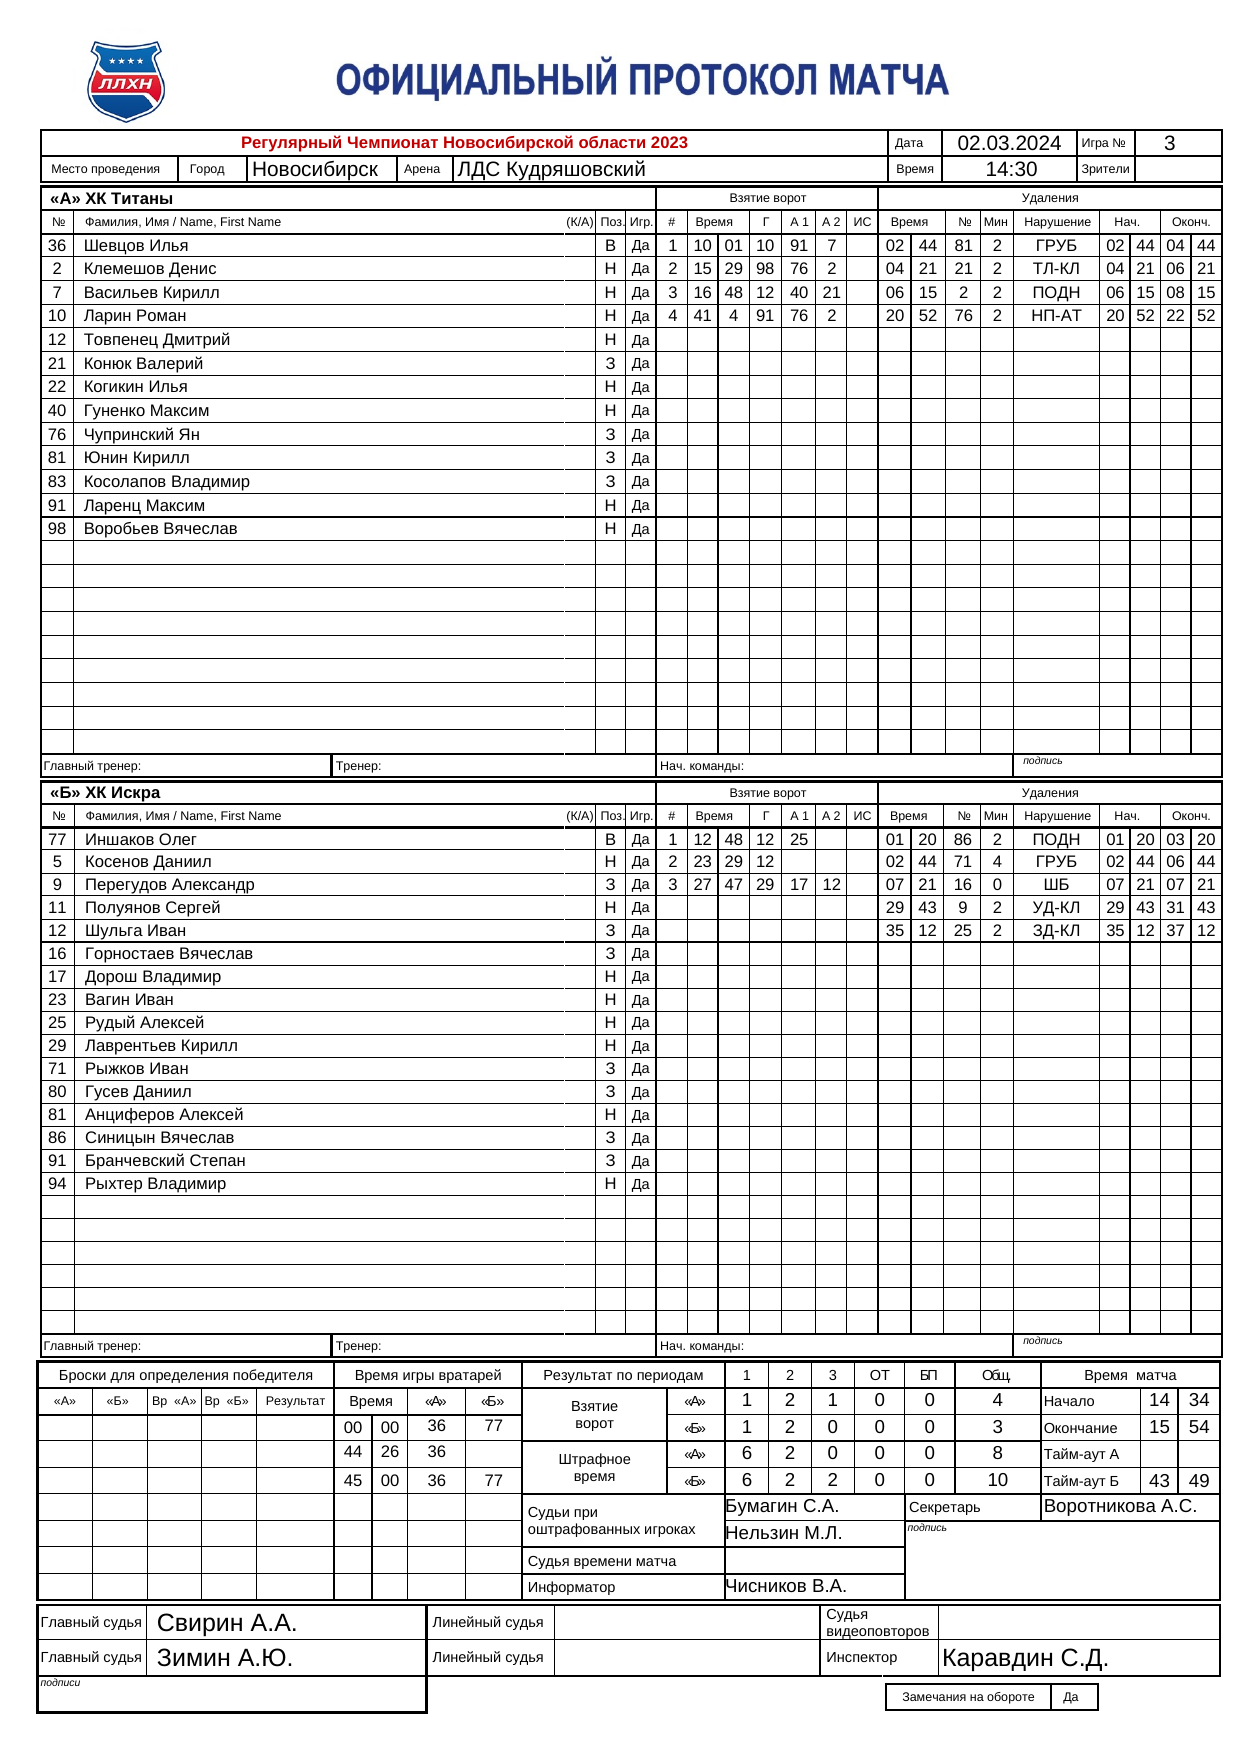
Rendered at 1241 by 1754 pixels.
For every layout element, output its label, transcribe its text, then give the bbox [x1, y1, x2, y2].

table_cell Н [596, 989, 625, 1011]
table_cell 36 [408, 1468, 465, 1493]
table_cell Да [626, 1150, 655, 1172]
table_cell [1131, 588, 1160, 611]
table_cell Тайм-аут А [1042, 1441, 1140, 1467]
table_header Время игры вратарей [335, 1363, 521, 1387]
table_cell [847, 1288, 877, 1310]
table_cell В [596, 235, 625, 256]
table_cell [719, 399, 749, 422]
table_cell 98 [42, 518, 73, 540]
table_cell Да [626, 1012, 655, 1033]
table_cell 7 [42, 281, 73, 303]
table_cell [75, 1219, 564, 1241]
table_cell [565, 588, 595, 611]
table_cell «А» [39, 1389, 92, 1413]
table_cell [93, 1547, 147, 1573]
table_cell [74, 636, 564, 658]
table_cell [565, 470, 595, 493]
table_cell [1131, 683, 1160, 706]
table_cell 44 [912, 850, 943, 872]
table_cell 2 [981, 305, 1013, 327]
table_cell Каравдин С.Д. [939, 1640, 1219, 1675]
table_cell [596, 1311, 625, 1333]
table_cell [1014, 423, 1099, 445]
table_cell [750, 659, 781, 682]
table_cell Да [626, 920, 655, 941]
table_cell 12 [750, 829, 781, 849]
table_cell [816, 1104, 846, 1126]
table_cell 22 [42, 376, 73, 398]
table_cell [257, 1547, 333, 1573]
table_cell [688, 636, 717, 658]
table_cell [912, 446, 945, 469]
table_cell [944, 1265, 980, 1287]
table_cell [657, 1058, 687, 1079]
table_cell [1161, 565, 1190, 587]
table_cell 12 [750, 850, 781, 872]
table_cell Да [626, 423, 655, 445]
table_cell [626, 683, 655, 706]
table_cell [1099, 1682, 1220, 1711]
table_cell [981, 565, 1013, 587]
table_cell [1100, 494, 1129, 516]
table_cell [726, 1548, 904, 1573]
table_cell [879, 1265, 910, 1287]
table_cell 0 [905, 1389, 954, 1413]
table_cell [1014, 1127, 1099, 1149]
table_cell [39, 1547, 92, 1573]
table_cell [688, 1173, 717, 1195]
table_cell [657, 1081, 687, 1103]
table_cell Мин [981, 805, 1013, 826]
table_cell [912, 1265, 943, 1287]
table_cell [688, 989, 717, 1011]
table_cell [879, 1081, 910, 1103]
table_cell [816, 829, 846, 849]
table_cell [1192, 636, 1221, 658]
table_cell [1161, 588, 1190, 611]
table_cell [847, 1265, 877, 1287]
table_cell [596, 1242, 625, 1264]
table_cell [1131, 470, 1160, 493]
table_cell [75, 1288, 564, 1310]
table_cell [944, 1058, 980, 1079]
table_cell [782, 1012, 815, 1033]
table_cell [626, 1311, 655, 1333]
table_cell Да [626, 943, 655, 964]
table_cell [202, 1441, 256, 1467]
table_cell [1100, 1288, 1129, 1310]
table_cell 4 [981, 850, 1013, 872]
table_cell [1014, 683, 1099, 706]
table_cell [657, 966, 687, 987]
table_cell [688, 446, 717, 469]
table_cell [565, 896, 595, 918]
table_cell [565, 376, 595, 398]
table_cell [257, 1494, 333, 1520]
table_cell Шульга Иван [75, 920, 564, 941]
table_cell [879, 659, 910, 682]
table_cell [1192, 518, 1221, 540]
table_cell [879, 1173, 910, 1195]
table_cell «Б» [668, 1415, 724, 1440]
table_cell 36 [42, 235, 73, 256]
table_cell [847, 281, 877, 303]
table_cell Н [596, 281, 625, 303]
table_cell Да [626, 305, 655, 327]
table_cell [1192, 1035, 1221, 1057]
table_cell [565, 328, 595, 351]
table_cell [1192, 1196, 1221, 1218]
table_cell [1131, 1265, 1160, 1287]
table_cell [1192, 659, 1221, 682]
table_cell 2 [981, 257, 1013, 280]
table_cell [565, 612, 595, 634]
table_cell [1161, 707, 1190, 729]
table_cell 26 [373, 1441, 407, 1467]
table_cell [657, 352, 687, 374]
table_cell [1192, 470, 1221, 493]
table_cell [847, 707, 877, 729]
table_cell [944, 1081, 980, 1103]
table_cell [879, 494, 910, 516]
table_cell [408, 1574, 465, 1599]
table_cell З [596, 446, 625, 469]
table_cell [782, 1035, 815, 1057]
table_cell [782, 966, 815, 987]
table_cell [782, 588, 815, 611]
table_cell [750, 565, 781, 587]
table_cell [782, 376, 815, 398]
table_cell [1161, 328, 1190, 351]
table_cell [879, 446, 910, 469]
table_cell 0 [981, 874, 1013, 895]
table_cell 12 [688, 829, 717, 849]
table_header 2 [769, 1363, 811, 1387]
table_cell [879, 1104, 910, 1126]
table_cell [1131, 612, 1160, 634]
table_cell [981, 470, 1013, 493]
table_cell [912, 943, 943, 964]
table_cell Оконч. [1161, 211, 1221, 233]
table_cell [879, 1288, 910, 1310]
table_cell [565, 920, 595, 941]
table_cell [1161, 1150, 1190, 1172]
table_cell [1014, 612, 1099, 634]
table_cell [879, 588, 910, 611]
table_cell [719, 1127, 749, 1149]
table_cell [1100, 1265, 1129, 1287]
table_cell [981, 943, 1013, 964]
table_cell [847, 1219, 877, 1241]
table_cell [816, 328, 846, 351]
table_cell [428, 1677, 882, 1711]
table_cell [75, 1196, 564, 1218]
table_cell [1014, 399, 1099, 422]
table_cell [565, 1265, 595, 1287]
table_cell 2 [946, 281, 980, 303]
table_cell [39, 1468, 92, 1493]
table_cell [719, 1242, 749, 1264]
table_cell Главный судья [39, 1640, 146, 1675]
table_cell 34 [1179, 1389, 1219, 1413]
table_cell [912, 328, 945, 351]
table_cell [373, 1547, 407, 1573]
table_cell [74, 707, 564, 729]
table_cell [981, 399, 1013, 422]
table_cell [42, 707, 73, 729]
table_cell [42, 636, 73, 658]
table_cell Да [626, 494, 655, 516]
table_cell Да [626, 446, 655, 469]
table_cell [782, 328, 815, 351]
table_cell [946, 328, 980, 351]
table_cell Тайм-аут Б [1042, 1468, 1140, 1493]
table_cell Судьи при оштрафованных игроках [523, 1495, 724, 1546]
table_cell [782, 399, 815, 422]
table_cell Оконч. [1161, 805, 1221, 826]
table_cell [657, 1104, 687, 1126]
table_cell [39, 1416, 92, 1440]
table_cell 3 [657, 874, 687, 895]
table_cell [912, 636, 945, 658]
table_cell [75, 1311, 564, 1333]
table_cell [1100, 446, 1129, 469]
table_cell [912, 376, 945, 398]
table_cell [782, 518, 815, 540]
table_cell [626, 636, 655, 658]
table_cell [1014, 1012, 1099, 1033]
table_cell [1014, 518, 1099, 540]
table_cell [42, 730, 73, 753]
table_cell [1192, 1219, 1221, 1241]
table_cell 21 [912, 257, 945, 280]
table_cell [782, 1196, 815, 1218]
table_cell [1161, 636, 1190, 658]
table_cell 43 [1192, 896, 1221, 918]
table_cell [912, 352, 945, 374]
table_cell [42, 1288, 74, 1310]
table_cell [466, 1521, 521, 1546]
table_cell 43 [1141, 1468, 1177, 1493]
table_cell 71 [42, 1058, 74, 1079]
table_cell [408, 1547, 465, 1573]
table_cell [782, 1127, 815, 1149]
table_cell [750, 494, 781, 516]
table_cell [782, 1265, 815, 1287]
table_cell Ларин Роман [74, 305, 564, 327]
table_cell [719, 966, 749, 987]
table_cell (К/А) [565, 805, 595, 826]
table_cell [565, 423, 595, 445]
table_cell [981, 730, 1013, 753]
picture [5, 28, 1179, 129]
table_cell 06 [879, 281, 910, 303]
table_cell [688, 588, 717, 611]
table_cell 83 [42, 470, 73, 493]
table_cell [946, 588, 980, 611]
table_cell [626, 1242, 655, 1264]
table_cell Горностаев Вячеслав [75, 943, 564, 964]
table_cell 01 [879, 829, 910, 849]
table_cell 2 [981, 235, 1013, 256]
table_cell 44 [912, 235, 945, 256]
table_cell [1161, 352, 1190, 374]
table_cell Да [626, 896, 655, 918]
table_cell [565, 352, 595, 374]
table_cell «А» [668, 1389, 724, 1413]
table_cell [1131, 730, 1160, 753]
table_cell [1192, 730, 1221, 753]
table_cell [944, 1104, 980, 1126]
table_cell Результат [257, 1389, 333, 1413]
table_cell «Б » [466, 1389, 521, 1413]
table_cell [565, 281, 595, 303]
table_cell [555, 1640, 819, 1675]
table_cell [42, 565, 73, 587]
table_cell [688, 1265, 717, 1287]
table_cell ГРУБ [1014, 235, 1099, 256]
table_cell [782, 1104, 815, 1126]
table_cell 76 [782, 257, 815, 280]
table_cell [1192, 376, 1221, 398]
table_cell 20 [879, 305, 910, 327]
table_cell [373, 1494, 407, 1520]
table_cell [565, 1219, 595, 1241]
table_cell [750, 1219, 781, 1241]
table_cell [1014, 966, 1099, 987]
table_cell Главный тренер: [42, 1335, 330, 1356]
table_cell 12 [1192, 920, 1221, 941]
table_cell Н [596, 1012, 625, 1033]
table_cell [1161, 446, 1190, 469]
table_cell [565, 943, 595, 964]
table_cell [688, 943, 717, 964]
table_cell [565, 1288, 595, 1310]
table_cell [847, 494, 877, 516]
table_cell [1131, 399, 1160, 422]
table_cell 11 [42, 896, 74, 918]
table_cell [596, 1219, 625, 1241]
table_cell [565, 966, 595, 987]
table_cell 07 [1161, 874, 1190, 895]
table_cell 12 [1131, 920, 1160, 941]
table_cell [782, 1081, 815, 1103]
table_cell [1161, 1104, 1190, 1126]
table_cell А 2 [816, 211, 846, 233]
table_cell З [596, 423, 625, 445]
table_cell [1192, 1288, 1221, 1310]
table_cell # [657, 211, 687, 233]
table_cell [657, 730, 687, 753]
table_cell [657, 1012, 687, 1033]
table_cell Бумагин С.А. [726, 1495, 904, 1520]
table_cell [847, 1058, 877, 1079]
table_cell [782, 470, 815, 493]
table_cell [981, 966, 1013, 987]
table_cell [335, 1574, 371, 1599]
table_cell [1131, 1012, 1160, 1033]
table_cell Судья видеоповторов [821, 1606, 938, 1639]
table_cell [879, 707, 910, 729]
table_cell 04 [1161, 235, 1190, 256]
table_cell [816, 636, 846, 658]
table_cell Да [626, 281, 655, 303]
table_cell [946, 541, 980, 564]
table_cell Взятие ворот [523, 1389, 666, 1440]
table_cell 44 [1131, 850, 1160, 872]
table_cell [1131, 494, 1160, 516]
table_cell [1192, 1012, 1221, 1033]
table_cell [719, 659, 749, 682]
table_cell [335, 1494, 371, 1520]
table_cell [816, 896, 846, 918]
table_cell 25 [944, 920, 980, 941]
table_cell [816, 1288, 846, 1310]
table_cell 43 [912, 896, 943, 918]
table_cell [565, 829, 595, 849]
table_cell [1192, 588, 1221, 611]
table_cell [148, 1521, 201, 1546]
table_cell [688, 518, 717, 540]
table_cell [1014, 943, 1099, 964]
table_cell [816, 588, 846, 611]
table_cell [750, 518, 781, 540]
table_cell [847, 659, 877, 682]
table_cell 00 [373, 1416, 407, 1440]
table_cell [1014, 352, 1099, 374]
table_cell 12 [912, 920, 943, 941]
table_cell 20 [1192, 829, 1221, 849]
table_cell 04 [1100, 257, 1129, 280]
table_cell [879, 1311, 910, 1333]
table_cell [750, 1242, 781, 1264]
table_cell [879, 1058, 910, 1079]
table_cell [148, 1416, 201, 1440]
table_cell [1131, 518, 1160, 540]
table_cell 23 [688, 850, 717, 872]
table_cell [847, 1173, 877, 1195]
table_cell [944, 1242, 980, 1264]
table_cell [93, 1441, 147, 1467]
table_cell [688, 565, 717, 587]
table_cell [688, 1288, 717, 1310]
table_cell [1131, 1104, 1160, 1126]
table_cell [782, 1311, 815, 1333]
table_cell [719, 328, 749, 351]
table_cell [1100, 989, 1129, 1011]
table_cell 21 [946, 257, 980, 280]
table_cell [1100, 707, 1129, 729]
table_cell [719, 541, 749, 564]
table_cell [912, 659, 945, 682]
table_header ОТ [855, 1363, 904, 1387]
table_cell Н [596, 328, 625, 351]
table_cell 31 [1161, 896, 1190, 918]
table_cell А 1 [782, 805, 815, 826]
table_cell [657, 1242, 687, 1264]
table_cell 06 [1161, 850, 1190, 872]
table_cell [688, 966, 717, 987]
table_cell [1014, 659, 1099, 682]
table_cell 81 [42, 446, 73, 469]
table_cell 91 [42, 494, 73, 516]
table_header БП [905, 1363, 954, 1387]
table_cell [750, 943, 781, 964]
table_cell З [596, 1127, 625, 1149]
table_cell [816, 730, 846, 753]
table_cell [719, 1058, 749, 1079]
table_cell [688, 612, 717, 634]
table_cell [1100, 376, 1129, 398]
table_cell [1136, 157, 1221, 181]
table_cell подпись [906, 1522, 1219, 1599]
table_cell [879, 1150, 910, 1172]
table_cell [565, 257, 595, 280]
table_cell [1100, 541, 1129, 564]
table_cell [816, 541, 846, 564]
table_cell [816, 1265, 846, 1287]
table_cell [750, 376, 781, 398]
table_cell [981, 1311, 1013, 1333]
table_cell [74, 565, 564, 587]
table_cell Гусев Даниил [75, 1081, 564, 1103]
table_cell [1131, 707, 1160, 729]
table_cell [1100, 352, 1129, 374]
table_cell 1 [726, 1389, 768, 1413]
table_cell [1131, 565, 1160, 587]
table_cell 0 [855, 1442, 904, 1467]
table_cell [912, 1035, 943, 1057]
table_cell Да [626, 352, 655, 374]
table_header Результат по периодам [523, 1363, 724, 1387]
table_cell [981, 1012, 1013, 1033]
table_cell [565, 1196, 595, 1218]
table_cell [981, 1150, 1013, 1172]
table_cell [42, 1242, 74, 1264]
table_cell [565, 850, 595, 872]
table_cell [946, 612, 980, 634]
table_cell [1192, 1127, 1221, 1149]
table_cell [1161, 1081, 1190, 1103]
table_cell [847, 376, 877, 398]
table_cell [782, 989, 815, 1011]
table_cell [657, 1311, 687, 1333]
table_header Игра № [1078, 131, 1134, 155]
table_cell [847, 1150, 877, 1172]
table_cell [1100, 1104, 1129, 1126]
table_cell [688, 399, 717, 422]
table_cell [879, 376, 910, 398]
table_cell [657, 1196, 687, 1218]
table_cell [1131, 1081, 1160, 1103]
table_cell [75, 1242, 564, 1264]
table_header «А» ХК Титаны [42, 188, 655, 209]
table_cell Зимин А.Ю. [147, 1640, 425, 1675]
table_cell [657, 1173, 687, 1195]
table_cell 10 [688, 235, 717, 256]
table_cell [1014, 707, 1099, 729]
table_cell [688, 683, 717, 706]
table_cell 10 [42, 305, 73, 327]
table_cell [657, 1288, 687, 1310]
table_cell 44 [1131, 235, 1160, 256]
table_cell Н [596, 1104, 625, 1126]
table_cell [750, 1035, 781, 1057]
table_cell # [657, 805, 687, 826]
table_cell В [596, 829, 625, 849]
table_cell [688, 920, 717, 941]
table_cell 06 [1161, 257, 1190, 280]
table_cell Чупринский Ян [74, 423, 564, 445]
table_cell [719, 352, 749, 374]
table_cell 77 [466, 1416, 521, 1440]
table_cell Да [626, 1058, 655, 1079]
table_cell [1014, 1196, 1099, 1218]
table_cell [596, 730, 625, 753]
table_cell 2 [42, 257, 73, 280]
table_cell Перегудов Александр [75, 874, 564, 895]
table_cell [946, 494, 980, 516]
table_cell [1161, 1035, 1190, 1057]
table_cell [946, 636, 980, 658]
table_cell 2 [657, 850, 687, 872]
table_cell [257, 1416, 333, 1440]
table_cell [565, 1035, 595, 1057]
table_cell 2 [657, 257, 687, 280]
table_cell [816, 1173, 846, 1195]
table_cell [912, 399, 945, 422]
table_cell Воробьев Вячеслав [74, 518, 564, 540]
table_cell [912, 612, 945, 634]
table_cell 76 [946, 305, 980, 327]
table_cell [847, 683, 877, 706]
table_cell [750, 612, 781, 634]
table_cell 29 [750, 874, 781, 895]
table_cell [42, 1219, 74, 1241]
table_cell [596, 707, 625, 729]
table_header Взятие ворот [657, 188, 877, 209]
table_cell [912, 1012, 943, 1033]
table_cell [565, 1311, 595, 1333]
table_cell [750, 541, 781, 564]
table_cell [719, 565, 749, 587]
table_cell [657, 612, 687, 634]
table_cell 15 [1192, 281, 1221, 303]
table_cell [93, 1574, 147, 1599]
table_cell [719, 1265, 749, 1287]
table_header Общ. [956, 1363, 1040, 1387]
table_cell Штрафное время [523, 1442, 666, 1493]
table_cell [596, 1288, 625, 1310]
table_cell [1131, 446, 1160, 469]
table_cell [946, 518, 980, 540]
table_cell [944, 1035, 980, 1057]
table_cell Н [596, 305, 625, 327]
table_cell [1161, 943, 1190, 964]
table_cell 41 [688, 305, 717, 327]
table_cell «Б» [93, 1389, 147, 1413]
table_cell Поз. [596, 211, 625, 233]
table_cell Косенов Даниил [75, 850, 564, 872]
table_cell 2 [981, 829, 1013, 849]
table_cell [626, 612, 655, 634]
table_cell 21 [1131, 874, 1160, 895]
table_cell 9 [42, 874, 74, 895]
table_cell УД-КЛ [1014, 896, 1099, 918]
table_cell [816, 518, 846, 540]
table_cell [847, 636, 877, 658]
table_cell 29 [719, 850, 749, 872]
table_cell [847, 257, 877, 280]
table_cell [1014, 1104, 1099, 1126]
table_cell Н [596, 1173, 625, 1195]
table_cell Да [626, 257, 655, 280]
table_cell [782, 636, 815, 658]
table_cell Нач. команды: [657, 1335, 1012, 1356]
table_cell [565, 1127, 595, 1149]
table_cell [565, 1173, 595, 1195]
table_cell 2 [769, 1468, 811, 1493]
table_cell [879, 730, 910, 753]
table_cell [1100, 1150, 1129, 1172]
table_cell 54 [1179, 1415, 1219, 1440]
table_cell [946, 352, 980, 374]
table_cell [688, 1081, 717, 1103]
table_cell 3 [956, 1415, 1040, 1440]
table_cell 47 [719, 874, 749, 895]
table_cell Да [626, 1127, 655, 1149]
table_cell [202, 1547, 256, 1573]
table_cell Н [596, 376, 625, 398]
table_cell [719, 989, 749, 1011]
table_cell [202, 1494, 256, 1520]
table_cell [596, 659, 625, 682]
table_cell № [42, 211, 73, 233]
table_cell [688, 896, 717, 918]
table_cell Мин [981, 211, 1013, 233]
table_cell Да [626, 850, 655, 872]
table_cell [847, 1081, 877, 1103]
table_cell [981, 1127, 1013, 1149]
table_cell [1192, 446, 1221, 469]
table_cell Н [596, 1035, 625, 1057]
table_cell 27 [688, 874, 717, 895]
table_cell [1100, 518, 1129, 540]
table_cell [1192, 989, 1221, 1011]
table_cell [981, 518, 1013, 540]
table_cell Рыжков Иван [75, 1058, 564, 1079]
table_cell ПОДН [1014, 281, 1099, 303]
table_cell [719, 1012, 749, 1033]
table_cell [847, 565, 877, 587]
table_cell [847, 235, 877, 256]
table_cell Свирин А.А. [147, 1606, 425, 1639]
table_cell [981, 588, 1013, 611]
table_cell 4 [719, 305, 749, 327]
table_cell [782, 612, 815, 634]
table_cell 01 [1100, 829, 1129, 849]
table_cell [847, 1242, 877, 1264]
table_cell [944, 943, 980, 964]
table_cell [750, 1150, 781, 1172]
table_cell 21 [42, 352, 73, 374]
table_cell [1161, 612, 1190, 634]
table_cell Нарушение [1014, 211, 1099, 233]
table_cell [816, 920, 846, 941]
table_cell Нельзин М.Л. [726, 1521, 904, 1546]
table_cell Место проведения [42, 157, 177, 181]
table_cell [688, 1104, 717, 1126]
table_cell 0 [812, 1442, 854, 1467]
table_cell [1014, 470, 1099, 493]
table_cell 21 [816, 281, 846, 303]
table_cell Зрители [1078, 157, 1134, 181]
table_cell [944, 1219, 980, 1241]
table_cell [74, 541, 564, 564]
table_cell Клемешов Денис [74, 257, 564, 280]
table_cell [466, 1441, 521, 1467]
table_cell № [944, 805, 980, 826]
table_cell [847, 518, 877, 540]
table_cell [847, 1127, 877, 1149]
table_cell ЗД-КЛ [1014, 920, 1099, 941]
table_cell [257, 1441, 333, 1467]
table_cell [657, 1127, 687, 1149]
table_cell Да [626, 235, 655, 256]
table_cell [883, 1677, 1220, 1681]
table_cell [148, 1494, 201, 1520]
table_cell [688, 1196, 717, 1218]
table_cell [816, 1219, 846, 1241]
table_cell [1161, 730, 1190, 753]
table_cell [657, 376, 687, 398]
table_cell [847, 1012, 877, 1033]
table_cell [847, 1035, 877, 1057]
table_cell [565, 683, 595, 706]
table_cell [912, 588, 945, 611]
table_cell [657, 636, 687, 658]
table_cell [750, 1058, 781, 1079]
table_cell [1014, 636, 1099, 658]
table_cell 44 [335, 1441, 371, 1467]
table_cell [1161, 470, 1190, 493]
table_cell [946, 376, 980, 398]
table_cell [1161, 989, 1190, 1011]
table_cell [1131, 1288, 1160, 1310]
table_cell Вр «А» [148, 1389, 201, 1413]
table_cell [816, 470, 846, 493]
table_cell [257, 1468, 333, 1493]
table_cell [782, 494, 815, 516]
table_cell [1192, 1058, 1221, 1079]
table_cell [42, 1196, 74, 1218]
table_cell Да [626, 1035, 655, 1057]
table_header Удаления [879, 783, 1221, 803]
table_cell [1100, 1012, 1129, 1033]
table_cell [565, 1012, 595, 1033]
table_cell [1014, 376, 1099, 398]
table_cell [719, 920, 749, 941]
table_cell [257, 1574, 333, 1599]
table_cell [657, 1219, 687, 1241]
table_cell [626, 1265, 655, 1287]
table_cell [42, 612, 73, 634]
table_cell [1131, 1150, 1160, 1172]
table_cell 03 [1161, 829, 1190, 849]
table_cell [912, 1219, 943, 1241]
table_cell [719, 1150, 749, 1172]
table_cell 29 [879, 896, 910, 918]
table_cell [912, 1104, 943, 1126]
table_cell [1100, 399, 1129, 422]
table_cell [879, 1242, 910, 1264]
table_cell [816, 1150, 846, 1172]
table_cell Да [626, 966, 655, 987]
table_cell 20 [1131, 829, 1160, 849]
table_cell [750, 896, 781, 918]
table_cell [719, 423, 749, 445]
table_cell Н [596, 257, 625, 280]
table_cell [1014, 1150, 1099, 1172]
table_cell [750, 683, 781, 706]
table_cell [657, 1265, 687, 1287]
table_cell [42, 659, 73, 682]
table_cell [1014, 494, 1099, 516]
table_cell Н [596, 399, 625, 422]
table_cell Да [626, 328, 655, 351]
table_cell [847, 305, 877, 327]
table_cell 12 [816, 874, 846, 895]
table_cell [816, 966, 846, 987]
table_cell [879, 423, 910, 445]
table_cell [912, 730, 945, 753]
table_cell Город [179, 157, 246, 181]
table_cell [596, 541, 625, 564]
table_cell Вр «Б» [202, 1389, 256, 1413]
table_cell Нач. команды: [657, 755, 1012, 776]
table_cell [688, 1127, 717, 1149]
table_cell Конюк Валерий [74, 352, 564, 374]
table_cell ЛДС Кудряшовский [454, 157, 887, 181]
table_cell [750, 446, 781, 469]
table_cell [1161, 541, 1190, 564]
table_cell [782, 423, 815, 445]
table_cell [565, 730, 595, 753]
table_cell 94 [42, 1173, 74, 1195]
table_cell [847, 829, 877, 849]
table_cell Дорош Владимир [75, 966, 564, 987]
table_cell Н [596, 966, 625, 987]
table_cell [847, 966, 877, 987]
table_cell [1014, 446, 1099, 469]
table_cell [626, 1288, 655, 1310]
table_cell [912, 683, 945, 706]
table_cell [816, 494, 846, 516]
table_cell 01 [719, 235, 749, 256]
table_cell [816, 707, 846, 729]
table_cell 6 [726, 1442, 768, 1467]
table_cell [750, 707, 781, 729]
table_cell [1100, 943, 1129, 964]
table_cell [565, 1058, 595, 1079]
table_cell [1131, 1127, 1160, 1149]
table_cell [1014, 541, 1099, 564]
table_cell 16 [42, 943, 74, 964]
table_cell Синицын Вячеслав [75, 1127, 564, 1149]
table_cell [981, 989, 1013, 1011]
table_cell [1192, 1311, 1221, 1333]
table_cell [1161, 1288, 1190, 1310]
table_cell [879, 541, 910, 564]
table_cell [912, 1242, 943, 1264]
table_cell [596, 565, 625, 587]
table_cell [750, 1288, 781, 1310]
table_cell [565, 494, 595, 516]
table_cell 6 [726, 1468, 768, 1493]
table_cell Линейный судья [428, 1640, 554, 1675]
table_cell [750, 588, 781, 611]
table_cell [373, 1574, 407, 1599]
table_cell [912, 470, 945, 493]
table_cell [688, 541, 717, 564]
table_cell [879, 518, 910, 540]
table_cell Время [889, 157, 941, 181]
table_cell 08 [1161, 281, 1190, 303]
table_cell 14 [1141, 1389, 1177, 1413]
table_cell [879, 565, 910, 587]
table_cell 2 [981, 920, 1013, 941]
table_cell З [596, 920, 625, 941]
table_cell [750, 636, 781, 658]
table_cell 52 [912, 305, 945, 327]
table_cell [1192, 707, 1221, 729]
table_cell Да [626, 518, 655, 540]
table_cell [750, 966, 781, 987]
table_cell [981, 494, 1013, 516]
table_cell 17 [782, 874, 815, 895]
table_cell Лаврентьев Кирилл [75, 1035, 564, 1057]
table_cell 25 [42, 1012, 74, 1033]
table_cell [847, 470, 877, 493]
table_cell [816, 683, 846, 706]
table_cell 1 [657, 829, 687, 849]
table_cell [1014, 565, 1099, 587]
table_cell [657, 518, 687, 540]
table_cell НП-АТ [1014, 305, 1099, 327]
table_cell 2 [812, 1468, 854, 1493]
table_cell [1014, 1035, 1099, 1057]
table_cell [847, 1311, 877, 1333]
table_cell [719, 1219, 749, 1241]
table_cell [93, 1468, 147, 1493]
table_cell 02 [879, 850, 910, 872]
table_cell Г [750, 805, 781, 826]
table_cell [42, 541, 73, 564]
table_cell [1131, 636, 1160, 658]
table_cell [657, 423, 687, 445]
table_cell [1100, 1242, 1129, 1264]
table_cell 9 [944, 896, 980, 918]
table_cell 1 [812, 1389, 854, 1413]
table_cell 77 [42, 829, 74, 849]
table_cell [1192, 966, 1221, 987]
table_cell [626, 588, 655, 611]
table_cell [1014, 1081, 1099, 1103]
table_cell 00 [335, 1416, 371, 1440]
table_cell [912, 1081, 943, 1103]
table_cell [912, 541, 945, 564]
table_cell [719, 1196, 749, 1218]
table_cell [719, 518, 749, 540]
table_cell Да [626, 874, 655, 895]
table_cell ПОДН [1014, 829, 1099, 849]
table_cell [1100, 423, 1129, 445]
table_cell [719, 612, 749, 634]
table_cell [657, 1150, 687, 1172]
table_cell [1131, 423, 1160, 445]
table_cell [1131, 989, 1160, 1011]
table_cell [816, 1058, 846, 1079]
table_cell [42, 683, 73, 706]
table_cell [408, 1494, 465, 1520]
table_cell [816, 565, 846, 587]
table_cell [944, 1196, 980, 1218]
table_cell [719, 1081, 749, 1103]
table_cell [1192, 612, 1221, 634]
table_cell [750, 920, 781, 941]
table_cell Секретарь [906, 1495, 1040, 1520]
table_cell 71 [944, 850, 980, 872]
table_cell [657, 399, 687, 422]
table_cell Иншаков Олег [75, 829, 564, 849]
table_cell [1161, 494, 1190, 516]
table_cell [93, 1494, 147, 1520]
table_cell [981, 352, 1013, 374]
table_cell [565, 446, 595, 469]
table_cell [719, 730, 749, 753]
table_cell [657, 446, 687, 469]
table_cell Да [626, 1081, 655, 1103]
table_cell [719, 636, 749, 658]
table_cell 98 [750, 257, 781, 280]
table_cell 25 [782, 829, 815, 849]
table_cell [912, 565, 945, 587]
table_cell [912, 1173, 943, 1195]
table_cell [847, 989, 877, 1011]
table_cell [944, 989, 980, 1011]
table_cell [912, 1058, 943, 1079]
table_cell [981, 423, 1013, 445]
table_cell [596, 588, 625, 611]
table_cell [657, 470, 687, 493]
table_cell [912, 989, 943, 1011]
table_cell 07 [1100, 874, 1129, 895]
table_cell 17 [42, 966, 74, 987]
table_cell Главный тренер: [42, 755, 330, 776]
table_cell [981, 1242, 1013, 1264]
table_cell [202, 1468, 256, 1493]
table_cell 8 [956, 1442, 1040, 1467]
table_cell 2 [769, 1442, 811, 1467]
table_cell Фамилия, Имя / Name, First Name [74, 211, 565, 233]
table_cell 36 [408, 1441, 465, 1467]
table_cell [816, 850, 846, 872]
table_cell ИС [847, 211, 877, 233]
table_cell [1192, 494, 1221, 516]
table_cell Чисников В.А. [726, 1575, 904, 1599]
table_cell [1100, 636, 1129, 658]
table_cell (К/А) [565, 211, 595, 233]
table_cell [1131, 328, 1160, 351]
table_cell Информатор [523, 1575, 724, 1599]
table_cell 77 [466, 1468, 521, 1493]
table_cell [912, 494, 945, 516]
table_cell [373, 1521, 407, 1546]
table_cell [847, 352, 877, 374]
table_cell [657, 588, 687, 611]
table_cell [626, 565, 655, 587]
table_cell [1131, 966, 1160, 987]
table_cell [946, 683, 980, 706]
table_cell 15 [1141, 1415, 1177, 1440]
table_cell 1 [657, 235, 687, 256]
table_cell [1014, 989, 1099, 1011]
table_cell [782, 352, 815, 374]
table_cell [981, 683, 1013, 706]
table_cell [750, 1173, 781, 1195]
table_cell 36 [408, 1416, 465, 1440]
table_cell 2 [816, 305, 846, 327]
table_cell [1100, 1058, 1129, 1079]
table_cell [1100, 1311, 1129, 1333]
table_header Броски для определения победителя [39, 1363, 333, 1387]
table_cell ГРУБ [1014, 850, 1099, 872]
table_cell [1100, 328, 1129, 351]
table_cell З [596, 1150, 625, 1172]
table_cell [335, 1521, 371, 1546]
table_cell [847, 446, 877, 469]
table_cell [981, 1173, 1013, 1195]
table_cell [1100, 1219, 1129, 1241]
table_cell [750, 470, 781, 493]
table_cell 52 [1131, 305, 1160, 327]
table_cell 0 [905, 1468, 954, 1493]
table_header 3 [1136, 131, 1221, 155]
table_cell [750, 328, 781, 351]
table_cell [1179, 1441, 1219, 1467]
table_cell 12 [42, 328, 73, 351]
table_cell [847, 730, 877, 753]
table_cell [782, 1219, 815, 1241]
table_cell [912, 966, 943, 987]
table_cell [657, 989, 687, 1011]
table_cell [148, 1441, 201, 1467]
table_cell [1014, 588, 1099, 611]
table_cell [847, 588, 877, 611]
table_cell З [596, 470, 625, 493]
table_cell [1161, 1265, 1190, 1287]
table_cell [626, 1196, 655, 1218]
table_cell 29 [42, 1035, 74, 1057]
table_cell 21 [912, 874, 943, 895]
table_cell «А» [408, 1389, 465, 1413]
table_cell 86 [42, 1127, 74, 1149]
table_cell [1014, 1058, 1099, 1079]
table_cell [912, 1127, 943, 1149]
table_cell 12 [42, 920, 74, 941]
table_cell Нарушение [1014, 805, 1099, 826]
table_cell [1161, 1311, 1190, 1333]
table_cell [657, 896, 687, 918]
table_cell [1192, 1242, 1221, 1264]
table_cell [688, 1242, 717, 1264]
table_cell [750, 1196, 781, 1218]
table_cell Ларенц Максим [74, 494, 564, 516]
table_cell [946, 423, 980, 445]
table_cell [1161, 1127, 1190, 1149]
table_cell 40 [782, 281, 815, 303]
table_cell [879, 470, 910, 493]
table_cell [782, 1288, 815, 1310]
table_cell [1100, 612, 1129, 634]
table_cell [847, 896, 877, 918]
table_cell 29 [1100, 896, 1129, 918]
table_cell [782, 943, 815, 964]
table_cell [555, 1606, 819, 1639]
table_cell [879, 1127, 910, 1149]
table_cell [816, 1242, 846, 1264]
table_cell [202, 1574, 256, 1599]
table_cell [981, 612, 1013, 634]
table_cell Поз. [596, 805, 625, 826]
table_cell Игр. [626, 211, 655, 233]
table_cell З [596, 1058, 625, 1079]
table_cell [944, 1288, 980, 1310]
table_cell [1192, 423, 1221, 445]
table_cell Начало [1042, 1389, 1140, 1413]
table_cell [981, 1196, 1013, 1218]
table_cell [626, 707, 655, 729]
table_cell [1161, 399, 1190, 422]
table_cell [944, 1173, 980, 1195]
table_cell Рудый Алексей [75, 1012, 564, 1033]
table_cell [1161, 1058, 1190, 1079]
table_cell [466, 1574, 521, 1599]
table_header Регулярный Чемпионат Новосибирской области 2023 [42, 131, 887, 155]
table_cell [565, 541, 595, 564]
table_cell [750, 1127, 781, 1149]
table_cell [688, 1219, 717, 1241]
table_cell [565, 565, 595, 587]
table_cell [565, 989, 595, 1011]
table_cell [719, 1288, 749, 1310]
table_cell [847, 920, 877, 941]
table_cell [750, 1311, 781, 1333]
table_cell [1192, 1104, 1221, 1126]
table_cell [879, 1219, 910, 1241]
table_cell [879, 636, 910, 658]
table_cell [1014, 1173, 1099, 1195]
table_cell [565, 305, 595, 327]
table_cell Юнин Кирилл [74, 446, 564, 469]
table_cell Нач. [1100, 211, 1160, 233]
table_header Взятие ворот [657, 783, 877, 803]
table_cell 14:30 [943, 157, 1076, 181]
table_cell [782, 707, 815, 729]
table_header Замечания на обороте [887, 1685, 1050, 1709]
table_cell [719, 494, 749, 516]
table_cell [1161, 1173, 1190, 1195]
table_cell № [42, 805, 74, 826]
table_cell [565, 874, 595, 895]
table_cell [847, 612, 877, 634]
table_cell Арена [398, 157, 452, 181]
table_cell [565, 1242, 595, 1264]
table_cell [719, 896, 749, 918]
table_cell [782, 730, 815, 753]
table_cell [1161, 966, 1190, 987]
table_cell [1161, 683, 1190, 706]
table_cell № [946, 211, 980, 233]
table_cell [657, 707, 687, 729]
table_cell [688, 352, 717, 374]
table_cell [1014, 1311, 1099, 1333]
table_cell 2 [981, 281, 1013, 303]
table_cell [1014, 1288, 1099, 1310]
table_cell 2 [769, 1415, 811, 1440]
table_cell [1131, 1173, 1160, 1195]
table_cell Н [596, 518, 625, 540]
table_cell Линейный судья [428, 1606, 554, 1639]
table_cell [1192, 541, 1221, 564]
table_cell 76 [782, 305, 815, 327]
table_cell [626, 730, 655, 753]
table_cell [847, 850, 877, 872]
table_cell [750, 1265, 781, 1287]
table_cell [688, 1058, 717, 1079]
table_cell [944, 1012, 980, 1033]
table_cell 37 [1161, 920, 1190, 941]
table_cell [1161, 1012, 1190, 1033]
table_cell [816, 989, 846, 1011]
table_cell Фамилия, Имя / Name, First Name [75, 805, 565, 826]
table_cell подпись [1014, 755, 1221, 776]
table_cell [466, 1547, 521, 1573]
table_cell [750, 1012, 781, 1033]
table_cell [657, 328, 687, 351]
table_cell [1100, 1127, 1129, 1149]
table_cell [912, 423, 945, 445]
table_cell [946, 399, 980, 422]
table_cell 81 [42, 1104, 74, 1126]
table_cell [688, 470, 717, 493]
table_cell Когикин Илья [74, 376, 564, 398]
table_cell [688, 494, 717, 516]
table_cell [39, 1574, 92, 1599]
table_cell [750, 399, 781, 422]
table_cell [1192, 1265, 1221, 1287]
table_cell [42, 1311, 74, 1333]
table_cell Гуненко Максим [74, 399, 564, 422]
table_cell [688, 707, 717, 729]
table_cell [657, 1035, 687, 1057]
table_cell [1161, 376, 1190, 398]
table_cell [981, 1104, 1013, 1126]
table_cell [42, 588, 73, 611]
table_cell 86 [944, 829, 980, 849]
table_cell [719, 376, 749, 398]
table_cell [879, 1012, 910, 1033]
table_cell [816, 1196, 846, 1218]
table_cell Н [596, 850, 625, 872]
table_cell ИС [847, 805, 877, 826]
table_cell [657, 943, 687, 964]
table_cell [782, 1058, 815, 1079]
table_cell Да [626, 470, 655, 493]
table_cell [74, 588, 564, 611]
table_cell [565, 518, 595, 540]
table_cell Да [626, 989, 655, 1011]
table_cell [879, 612, 910, 634]
table_cell [719, 707, 749, 729]
table_cell 20 [912, 829, 943, 849]
table_cell [879, 328, 910, 351]
table_cell [596, 1265, 625, 1287]
table_cell [1161, 423, 1190, 445]
table_cell 91 [42, 1150, 74, 1172]
table_cell [1014, 1242, 1099, 1264]
table_cell Нач. [1100, 805, 1160, 826]
table_cell [847, 541, 877, 564]
table_cell [408, 1521, 465, 1546]
table_cell 44 [1192, 235, 1221, 256]
table_cell Судья времени матча [523, 1548, 724, 1573]
table_cell [879, 966, 910, 987]
table_header «Б» ХК Искра [42, 783, 655, 803]
table_cell [816, 1081, 846, 1103]
table_cell [946, 470, 980, 493]
table_cell 35 [1100, 920, 1129, 941]
table_cell [946, 707, 980, 729]
table_cell А 2 [816, 805, 846, 826]
table_cell [1131, 541, 1160, 564]
table_cell [688, 1150, 717, 1172]
table_cell 21 [1192, 257, 1221, 280]
table_cell [981, 1035, 1013, 1057]
table_cell 3 [657, 281, 687, 303]
table_cell [944, 1150, 980, 1172]
table_cell Шевцов Илья [74, 235, 564, 256]
table_cell 15 [1131, 281, 1160, 303]
table_cell [847, 328, 877, 351]
table_cell [816, 1311, 846, 1333]
table_cell [750, 1104, 781, 1126]
table_cell [879, 943, 910, 964]
table_cell [1141, 1441, 1177, 1467]
table_cell [981, 1219, 1013, 1241]
table_cell [1161, 518, 1190, 540]
table_cell [816, 1012, 846, 1033]
table_cell [847, 1104, 877, 1126]
table_cell [596, 683, 625, 706]
table_cell [912, 1196, 943, 1218]
table_cell 4 [956, 1389, 1040, 1413]
table_cell [1100, 565, 1129, 587]
table_cell [816, 446, 846, 469]
table_cell [946, 659, 980, 682]
table_cell [74, 730, 564, 753]
table_cell 0 [905, 1442, 954, 1467]
table_cell 0 [812, 1415, 854, 1440]
table_cell [847, 1196, 877, 1218]
table_cell [657, 683, 687, 706]
table_cell [981, 328, 1013, 351]
table_cell [42, 1265, 74, 1287]
table_cell [688, 730, 717, 753]
table_cell 10 [750, 235, 781, 256]
table_cell 29 [719, 257, 749, 280]
table_cell [981, 376, 1013, 398]
table_cell [981, 636, 1013, 658]
table_cell [816, 399, 846, 422]
table_cell [1161, 659, 1190, 682]
table_cell [93, 1416, 147, 1440]
table_cell [39, 1441, 92, 1467]
table_cell 40 [42, 399, 73, 422]
table_cell 1 [726, 1415, 768, 1440]
table_cell [750, 989, 781, 1011]
table_cell [847, 399, 877, 422]
table_cell 48 [719, 829, 749, 849]
table_cell Н [596, 494, 625, 516]
table_cell [466, 1494, 521, 1520]
table_cell [1131, 1196, 1160, 1218]
table_cell [565, 1104, 595, 1126]
table_cell [816, 1035, 846, 1057]
table_cell [1014, 730, 1099, 753]
table_cell [657, 920, 687, 941]
table_cell [750, 1081, 781, 1103]
table_cell Да [626, 829, 655, 849]
table_cell [719, 1035, 749, 1057]
table_cell [816, 659, 846, 682]
table_cell [688, 1035, 717, 1057]
table_cell Время [879, 805, 943, 826]
table_cell ШБ [1014, 874, 1099, 895]
table_cell [1192, 683, 1221, 706]
table_cell [565, 659, 595, 682]
table_cell [1131, 1311, 1160, 1333]
table_cell Время [688, 805, 749, 826]
table_cell [719, 1173, 749, 1195]
table_cell Бранчевский Степан [75, 1150, 564, 1172]
table_cell [565, 1150, 595, 1172]
table_header Время матча [1042, 1363, 1219, 1387]
table_cell [1192, 399, 1221, 422]
table_cell 44 [1192, 850, 1221, 872]
table_cell [657, 565, 687, 587]
table_cell Г [750, 211, 781, 233]
table_cell Игр. [626, 805, 655, 826]
table_header 3 [812, 1363, 854, 1387]
table_cell [148, 1468, 201, 1493]
table_cell [596, 612, 625, 634]
table_cell [1100, 1081, 1129, 1103]
table_cell Вагин Иван [75, 989, 564, 1011]
table_cell 45 [335, 1468, 371, 1493]
table_cell [626, 659, 655, 682]
table_cell З [596, 874, 625, 895]
table_cell [202, 1521, 256, 1546]
table_cell [847, 874, 877, 895]
table_cell [816, 612, 846, 634]
table_cell [981, 541, 1013, 564]
table_cell [946, 565, 980, 587]
table_cell 91 [750, 305, 781, 327]
table_cell Да [626, 376, 655, 398]
table_cell Васильев Кирилл [74, 281, 564, 303]
table_cell [39, 1521, 92, 1546]
table_cell [565, 707, 595, 729]
table_cell [879, 1196, 910, 1218]
table_cell [981, 659, 1013, 682]
table_cell [74, 659, 564, 682]
table_cell [1192, 565, 1221, 587]
table_cell [750, 352, 781, 374]
table_cell 10 [956, 1468, 1040, 1493]
table_cell [626, 541, 655, 564]
table_cell 02 [879, 235, 910, 256]
table_cell [1131, 376, 1160, 398]
table_cell З [596, 943, 625, 964]
table_cell [202, 1416, 256, 1440]
table_cell 23 [42, 989, 74, 1011]
table_cell [688, 376, 717, 398]
table_cell [688, 1012, 717, 1033]
table_cell [879, 399, 910, 422]
table_cell [1100, 588, 1129, 611]
table_cell [39, 1494, 92, 1520]
table_cell Окончание [1042, 1415, 1140, 1440]
table_cell [719, 470, 749, 493]
table_cell 7 [816, 235, 846, 256]
table_cell [335, 1547, 371, 1573]
table_cell [939, 1606, 1219, 1639]
table_cell 04 [879, 257, 910, 280]
table_cell Время [879, 211, 945, 233]
table_cell 02 [1100, 850, 1129, 872]
table_cell 80 [42, 1081, 74, 1103]
table_cell 49 [1179, 1468, 1219, 1493]
table_cell [257, 1521, 333, 1546]
table_cell Время [688, 211, 749, 233]
table_cell 00 [373, 1468, 407, 1493]
table_cell [1100, 659, 1129, 682]
table_cell [816, 376, 846, 398]
table_cell [657, 541, 687, 564]
table_cell «А» [668, 1442, 724, 1467]
table_cell 22 [1161, 305, 1190, 327]
table_cell [782, 683, 815, 706]
table_cell [879, 989, 910, 1011]
table_cell А 1 [782, 211, 815, 233]
table_cell 07 [879, 874, 910, 895]
table_cell 02 [1100, 235, 1129, 256]
table_cell 16 [944, 874, 980, 895]
table_cell 52 [1192, 305, 1221, 327]
table_cell 0 [855, 1415, 904, 1440]
table_cell 2 [981, 896, 1013, 918]
table_cell [596, 636, 625, 658]
table_cell Воротникова А.С. [1042, 1495, 1219, 1520]
table_cell [847, 943, 877, 964]
table_cell [1131, 352, 1160, 374]
table_cell [626, 1219, 655, 1241]
table_cell [565, 235, 595, 256]
table_cell [1131, 1058, 1160, 1079]
table_cell [74, 612, 564, 634]
table_cell [782, 446, 815, 469]
table_cell [816, 423, 846, 445]
table_cell Инспектор [821, 1640, 938, 1675]
table_header Дата [889, 131, 941, 155]
table_cell [782, 659, 815, 682]
table_cell [1100, 966, 1129, 987]
table_cell [1100, 730, 1129, 753]
table_cell З [596, 1081, 625, 1103]
table_header 1 [726, 1363, 768, 1387]
table_cell [750, 423, 781, 445]
table_cell [1131, 1035, 1160, 1057]
table_cell [1192, 352, 1221, 374]
table_cell [879, 1035, 910, 1057]
table_cell Анциферов Алексей [75, 1104, 564, 1126]
table_cell [912, 707, 945, 729]
table_cell [1192, 1081, 1221, 1103]
table_cell [1161, 1219, 1190, 1241]
table_cell Да [626, 399, 655, 422]
table_cell [782, 1242, 815, 1264]
table_cell З [596, 352, 625, 374]
table_cell [1192, 943, 1221, 964]
table_cell [565, 636, 595, 658]
table_cell [1192, 328, 1221, 351]
table_cell 43 [1131, 896, 1160, 918]
table_cell [688, 328, 717, 351]
table_cell [596, 1196, 625, 1218]
table_cell [1131, 1242, 1160, 1264]
table_cell [981, 707, 1013, 729]
table_cell [1014, 1265, 1099, 1287]
table_cell 81 [946, 235, 980, 256]
table_cell «Б» [668, 1468, 724, 1493]
table_cell [719, 588, 749, 611]
table_cell [782, 1150, 815, 1172]
table_cell Н [596, 896, 625, 918]
table_cell [912, 1150, 943, 1172]
table_cell подписи [39, 1677, 425, 1711]
table_cell [93, 1521, 147, 1546]
table_header 02.03.2024 [943, 131, 1076, 155]
table_cell 5 [42, 850, 74, 872]
table_cell [657, 659, 687, 682]
table_cell 15 [688, 257, 717, 280]
table_cell [148, 1547, 201, 1573]
table_cell [565, 1081, 595, 1103]
table_cell [1100, 1173, 1129, 1195]
table_cell 2 [769, 1389, 811, 1413]
table_cell [782, 541, 815, 564]
table_cell [944, 1311, 980, 1333]
table_cell [816, 352, 846, 374]
table_cell [944, 1127, 980, 1149]
table_cell [1100, 1196, 1129, 1218]
table_cell Новосибирск [248, 157, 396, 181]
table_cell 76 [42, 423, 73, 445]
table_cell [912, 1311, 943, 1333]
table_cell [688, 423, 717, 445]
table_cell 12 [750, 281, 781, 303]
table_cell [944, 966, 980, 987]
table_cell [782, 850, 815, 872]
table_cell Рыхтер Владимир [75, 1173, 564, 1195]
table_cell 91 [782, 235, 815, 256]
table_cell [1192, 1173, 1221, 1195]
table_cell [847, 423, 877, 445]
table_cell [1131, 659, 1160, 682]
table_cell 2 [816, 257, 846, 280]
table_cell [816, 1127, 846, 1149]
table_cell [782, 1173, 815, 1195]
table_cell [688, 1311, 717, 1333]
table_cell [74, 683, 564, 706]
table_cell [688, 659, 717, 682]
table_cell [782, 920, 815, 941]
table_cell [719, 1104, 749, 1126]
table_cell [750, 730, 781, 753]
table_cell [879, 352, 910, 374]
table_cell [1014, 328, 1099, 351]
table_cell [75, 1265, 564, 1287]
table_cell подпись [1014, 1335, 1221, 1356]
table_cell [912, 1288, 943, 1310]
table_cell Главный судья [39, 1606, 146, 1639]
table_cell [1100, 470, 1129, 493]
table_cell Время [335, 1389, 407, 1413]
table_cell Косолапов Владимир [74, 470, 564, 493]
table_cell [719, 943, 749, 964]
table_cell 4 [657, 305, 687, 327]
table_cell [981, 446, 1013, 469]
table_cell [782, 896, 815, 918]
table_cell 20 [1100, 305, 1129, 327]
table_cell [912, 518, 945, 540]
table_cell 35 [879, 920, 910, 941]
table_cell [981, 1081, 1013, 1103]
table_cell Товпенец Дмитрий [74, 328, 564, 351]
table_cell Тренер: [333, 755, 655, 776]
table_cell [1131, 943, 1160, 964]
table_cell [981, 1288, 1013, 1310]
table_header Да [1052, 1685, 1097, 1709]
table_cell [719, 1311, 749, 1333]
table_cell ТЛ-КЛ [1014, 257, 1099, 280]
table_cell [946, 730, 980, 753]
table_cell Полуянов Сергей [75, 896, 564, 918]
table_cell Тренер: [333, 1335, 655, 1356]
table_cell [1100, 1035, 1129, 1057]
table_cell [719, 446, 749, 469]
table_cell Да [626, 1173, 655, 1195]
table_cell [1192, 1150, 1221, 1172]
table_cell 21 [1131, 257, 1160, 280]
table_cell 16 [688, 281, 717, 303]
table_cell [719, 683, 749, 706]
table_header Удаления [879, 188, 1221, 209]
table_cell [1161, 1196, 1190, 1218]
table_cell [565, 399, 595, 422]
table_cell [879, 683, 910, 706]
table_cell 0 [905, 1415, 954, 1440]
table_cell 21 [1192, 874, 1221, 895]
table_cell [1100, 683, 1129, 706]
table_cell [657, 494, 687, 516]
table_cell [1014, 1219, 1099, 1241]
table_cell [1161, 1242, 1190, 1264]
table_cell 0 [855, 1389, 904, 1413]
table_cell [816, 943, 846, 964]
table_cell 48 [719, 281, 749, 303]
table_cell [148, 1574, 201, 1599]
table_cell Да [626, 1104, 655, 1126]
table_cell [981, 1265, 1013, 1287]
table_cell [782, 565, 815, 587]
table_cell 15 [912, 281, 945, 303]
table_cell [981, 1058, 1013, 1079]
table_cell [946, 446, 980, 469]
table_cell 0 [855, 1468, 904, 1493]
table_cell [1131, 1219, 1160, 1241]
table_cell 06 [1100, 281, 1129, 303]
